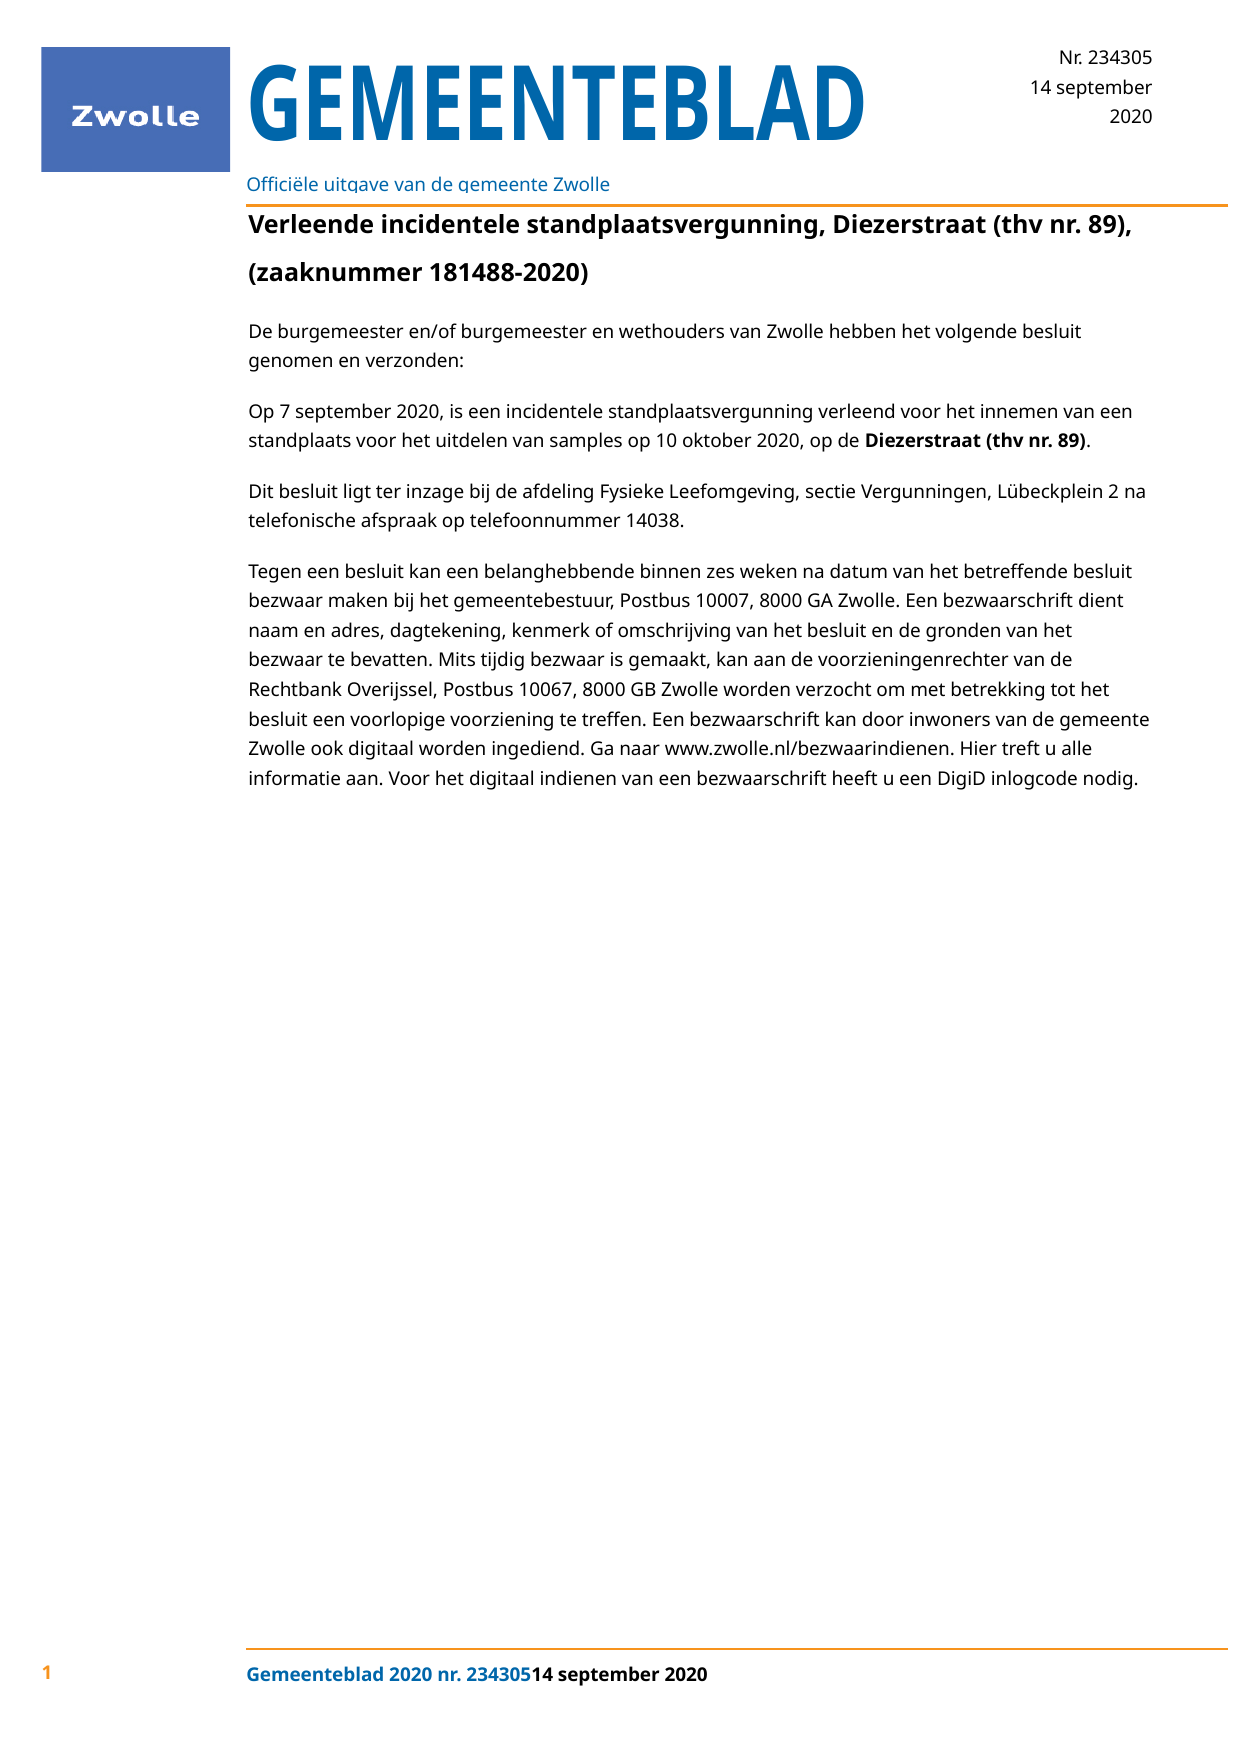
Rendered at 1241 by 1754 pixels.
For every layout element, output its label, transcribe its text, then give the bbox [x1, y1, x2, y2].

text Verleende incidentele standplaatsvergunning, Diezerstraat (thv nr. 89), (zaaknummer 181488-2020) [248, 207, 1152, 288]
picture [41, 47, 231, 172]
text Op 7 september 2020, is een incidentele standplaatsvergunning verleend voor het innemen van een standplaats voor het uitdelen van samples op 10 oktober 2020, op de Diezerstraat (thv nr. 89). [248, 398, 1152, 453]
text Dit besluit ligt ter inzage bij de afdeling Fysieke Leefomgeving, sectie Vergunningen, Lübeckplein 2 na telefonische afspraak op telefoonnummer 14038. [248, 478, 1152, 533]
text Tegen een besluit kan een belanghebbende binnen zes weken na datum van het betreffende besluit bezwaar maken bij het gemeentebestuur, Postbus 10007, 8000 GA Zwolle. Een bezwaarschrift dient naam en adres, dagtekening, kenmerk of omschrijving van het besluit en de gronden van het bezwaar te bevatten. Mits tijdig bezwaar is gemaakt, kan aan de voorzieningenrechter van de Rechtbank Overijssel, Postbus 10067, 8000 GB Zwolle worden verzocht om met betrekking tot het besluit een voorlopige voorziening te treffen. Een bezwaarschrift kan door inwoners van de gemeente Zwolle ook digitaal worden ingediend. Ga naar www.zwolle.nl/bezwaarindienen. Hier treft u alle informatie aan. Voor het digitaal indienen van een bezwaarschrift heeft u een DigiD inlogcode nodig. [248, 558, 1152, 791]
text De burgemeester en/of burgemeester en wethouders van Zwolle hebben het volgende besluit genomen en verzonden: [248, 318, 1152, 373]
